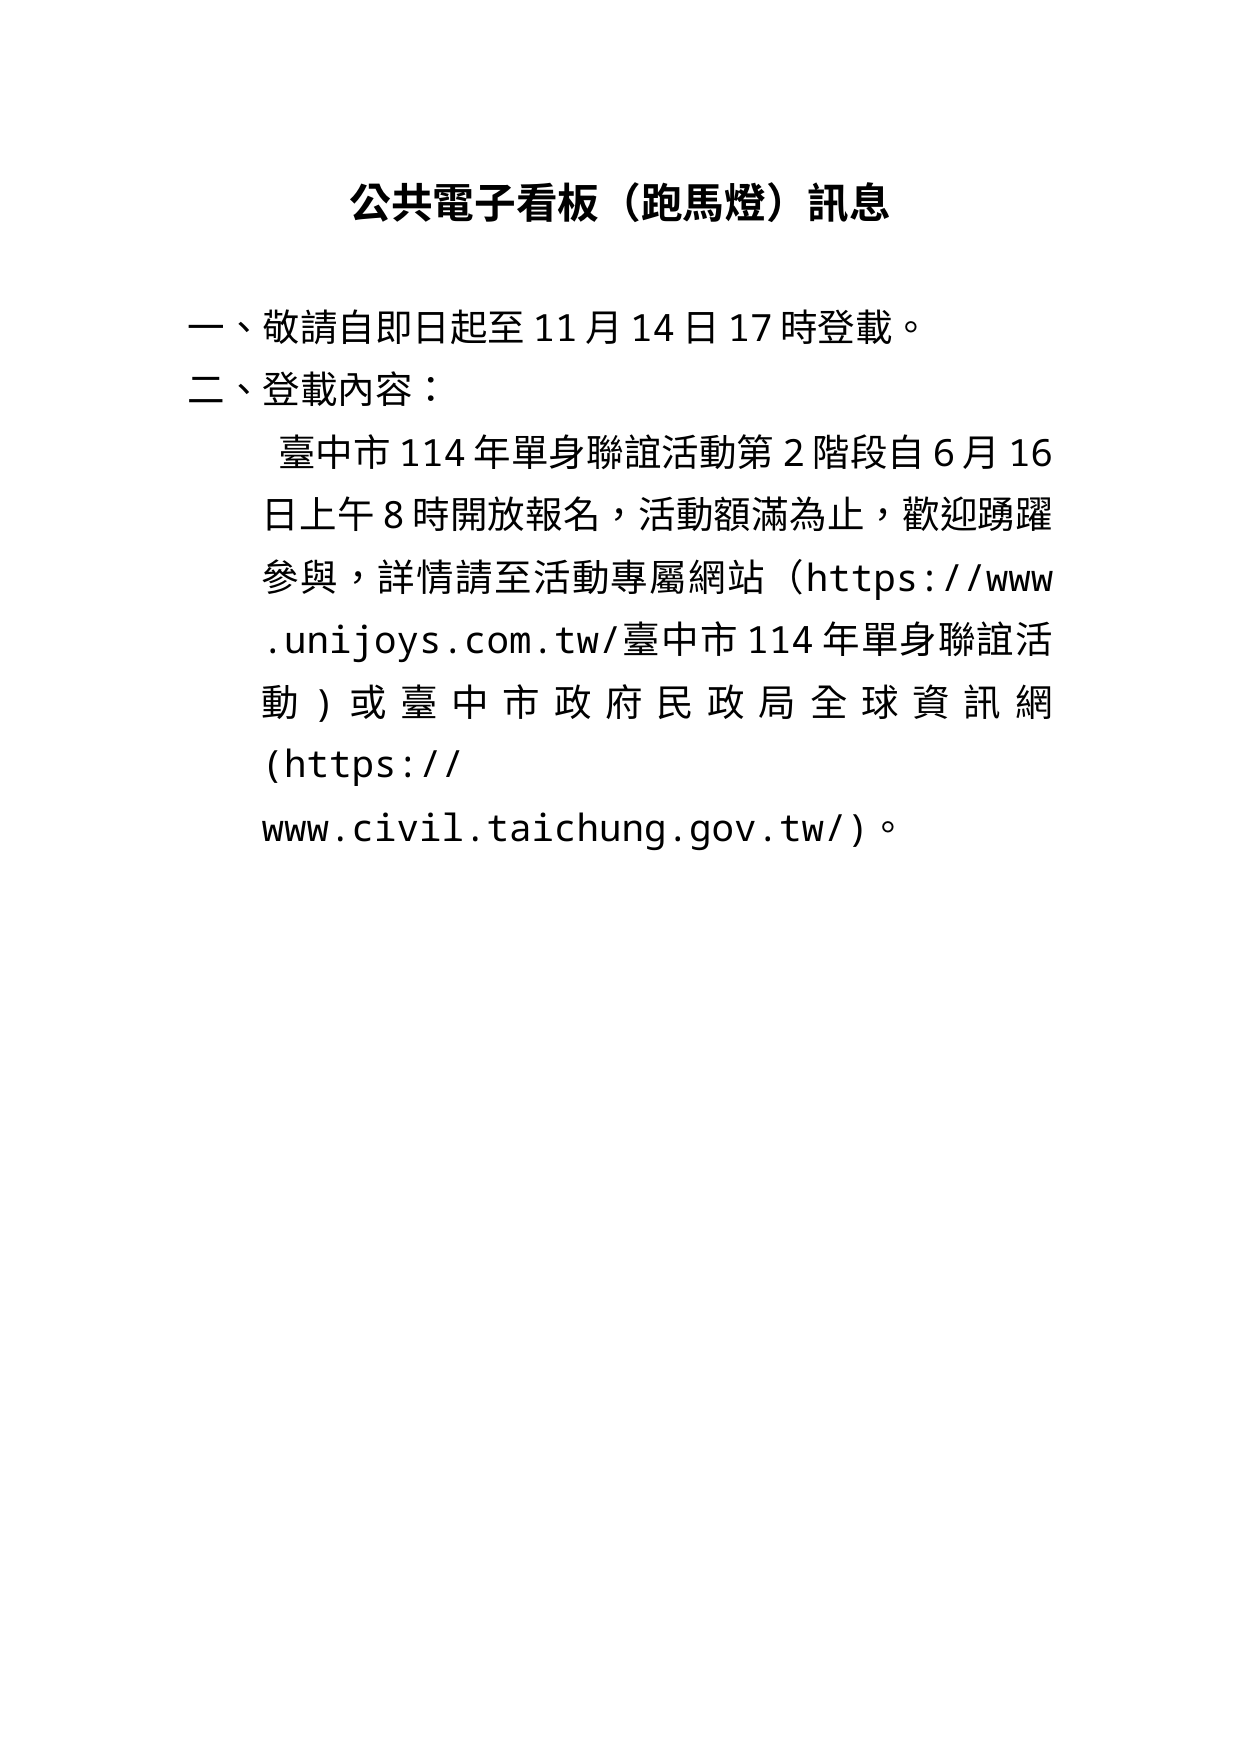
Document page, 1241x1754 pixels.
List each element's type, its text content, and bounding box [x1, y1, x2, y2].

text 二、登載內容： [187, 346, 1053, 408]
text 臺中市114年單身聯誼活動第2階段自6月16日上午8時開放報名，活動額滿為止，歡迎踴躍參與，詳情請至活動專屬網站（https://www.unijoys.com.tw/臺中市114年單身聯誼活動)或臺中市政府民政局全球資訊網(https://www.civil.taichung.gov.tw/)。 [187, 408, 1053, 846]
text 一、敬請自即日起至11月14日17時登載。 [187, 283, 1053, 346]
text 公共電子看板（跑馬燈）訊息 [187, 158, 1053, 221]
